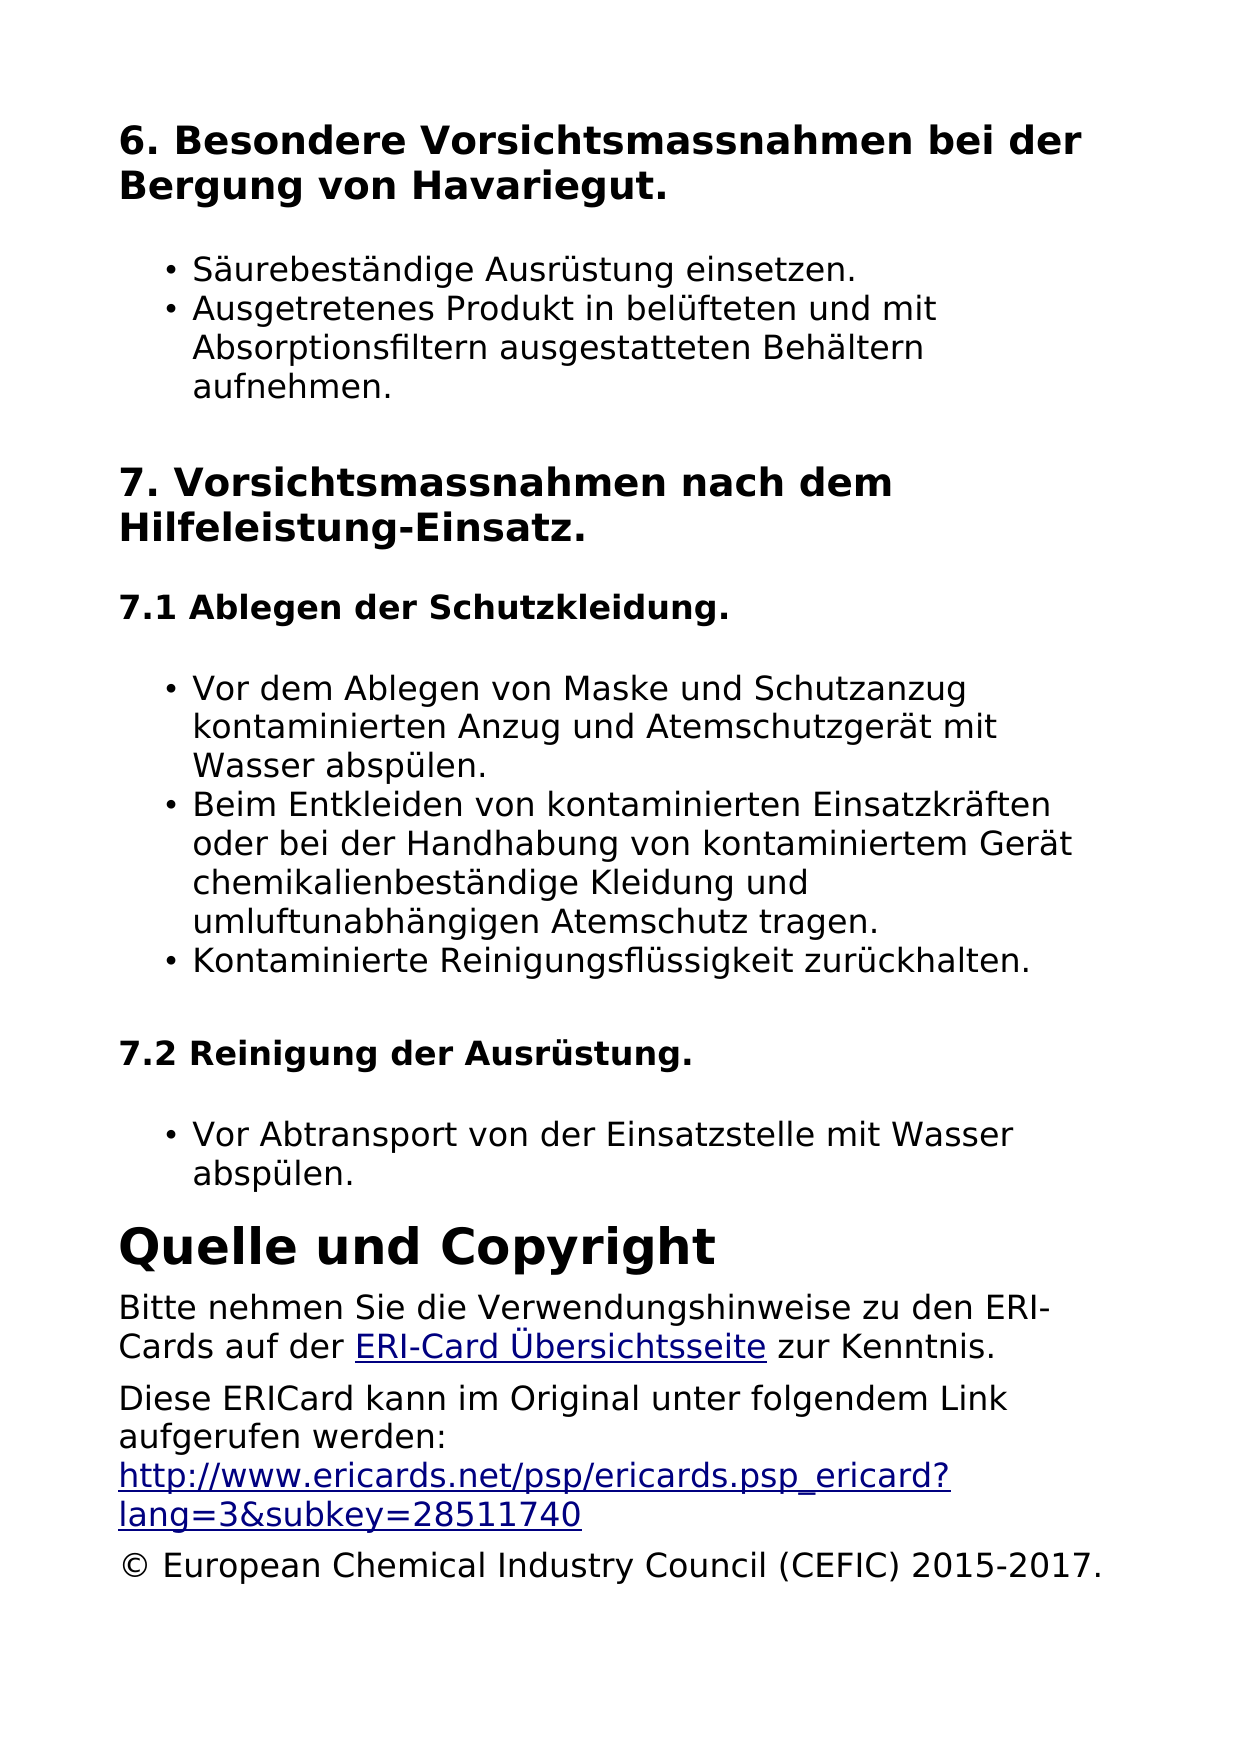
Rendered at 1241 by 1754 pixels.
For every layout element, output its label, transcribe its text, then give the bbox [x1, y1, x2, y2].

text Bitte nehmen Sie die Verwendungshinweise zu den ERI-Cards auf der ERI-Card Übersichtsseite zur Kenntnis. [118, 1289, 1122, 1366]
list Beim Entkleiden von kontaminierten Einsatzkräften oder bei der Handhabung von kontaminiertem Gerät chemikalienbeständige Kleidung und umluftunabhängigen Atemschutz tragen. [177, 786, 1122, 941]
list Vor Abtransport von der Einsatzstelle mit Wasser abspülen. [177, 1115, 1122, 1193]
subtitle 7.2 Reinigung der Ausrüstung. [118, 1034, 1122, 1073]
list Ausgetretenes Produkt in belüfteten und mit Absorptionsfiltern ausgestatteten Behältern aufnehmen. [177, 289, 1122, 406]
list Vor dem Ablegen von Maske und Schutzanzug kontaminierten Anzug und Atemschutzgerät mit Wasser abspülen. [177, 669, 1122, 786]
subtitle 6. Besondere Vorsichtsmassnahmen bei der Bergung von Havariegut. [118, 118, 1122, 208]
list Kontaminierte Reinigungsflüssigkeit zurückhalten. [177, 941, 1122, 980]
text Diese ERICard kann im Original unter folgendem Link aufgerufen werden: http://www.ericards.net/psp/ericards.psp_ericard?lang=3&subkey=28511740 [118, 1379, 1122, 1534]
subtitle 7. Vorsichtsmassnahmen nach dem Hilfeleistung-Einsatz. [118, 460, 1122, 551]
text © European Chemical Industry Council (CEFIC) 2015-2017. [118, 1547, 1122, 1586]
subtitle 7.1 Ablegen der Schutzkleidung. [118, 588, 1122, 627]
list Säurebeständige Ausrüstung einsetzen. [177, 251, 1122, 289]
subtitle Quelle und Copyright [118, 1218, 1122, 1276]
